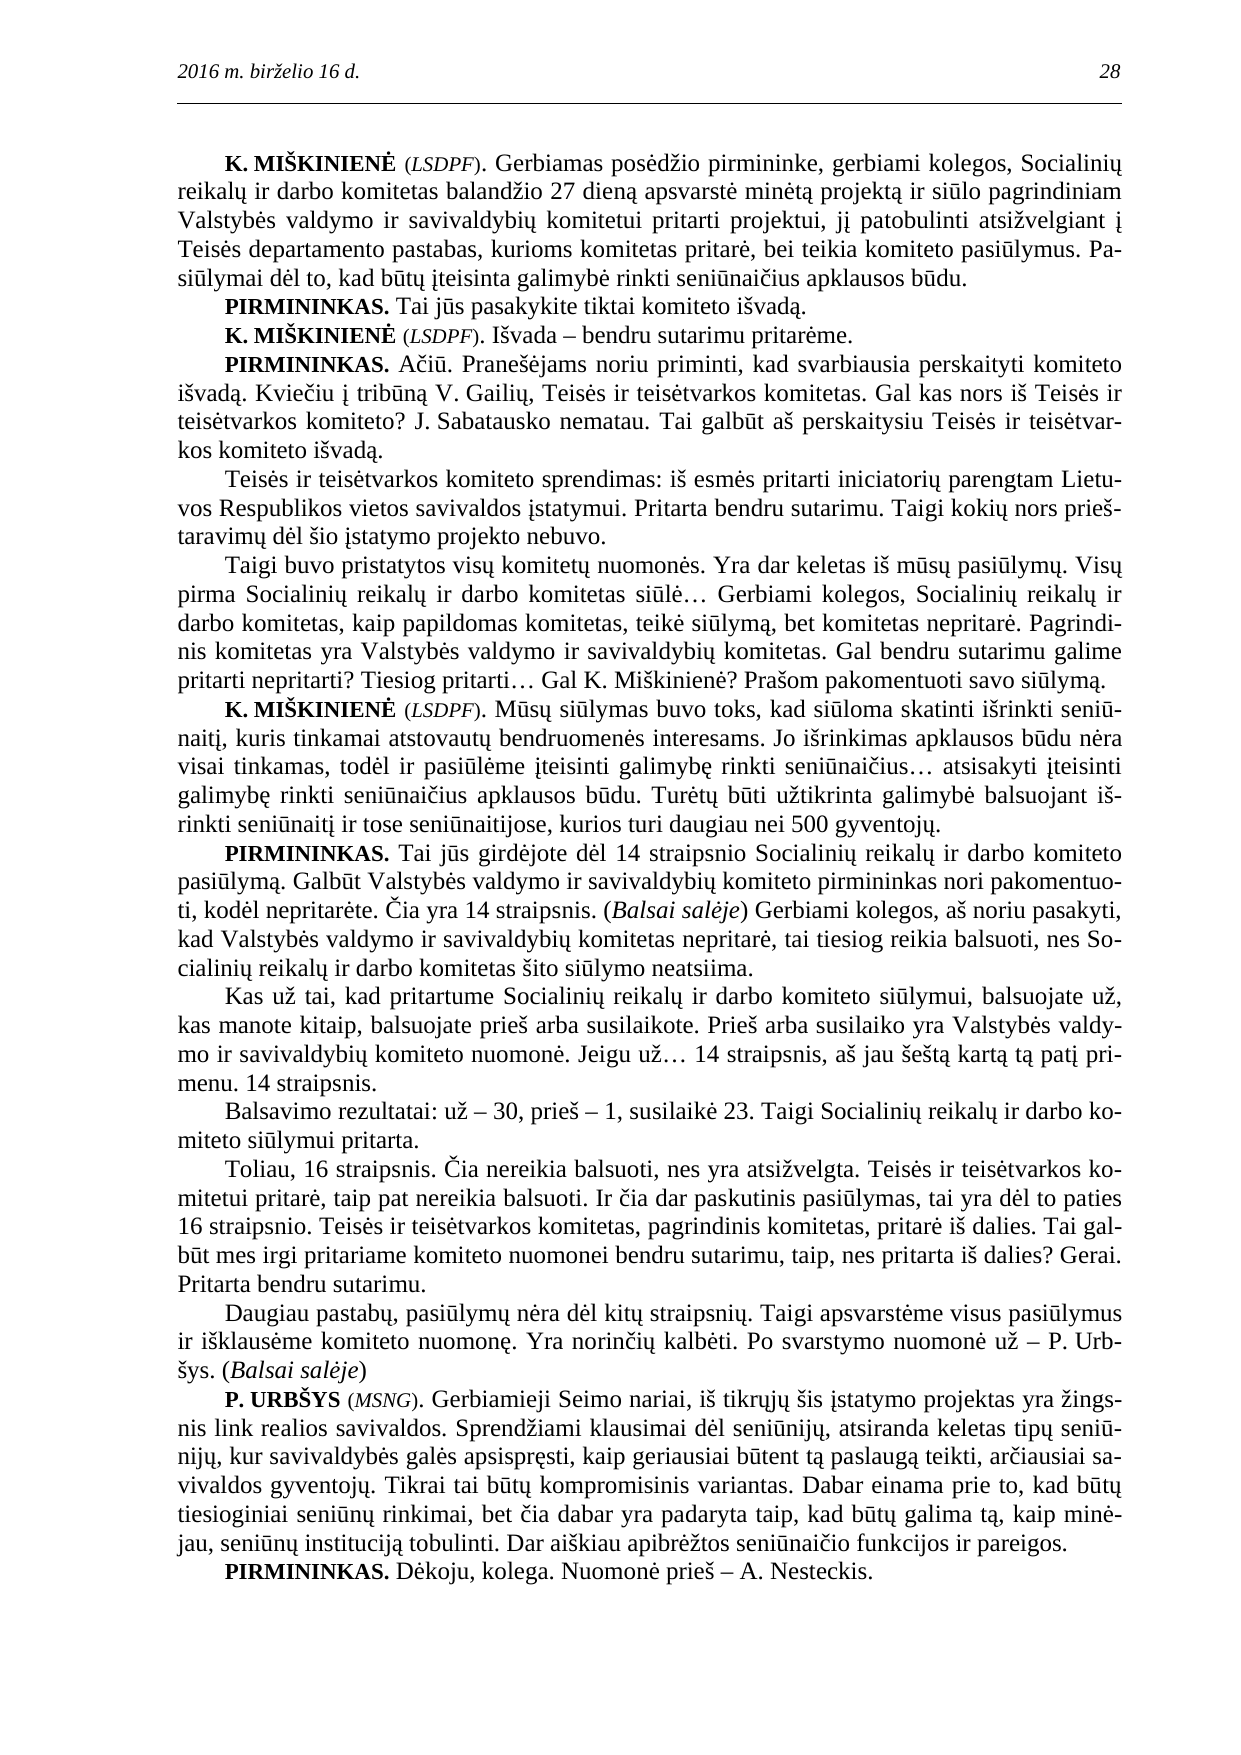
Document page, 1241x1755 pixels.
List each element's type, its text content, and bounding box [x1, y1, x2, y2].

text PIRMININKAS. Dė­ko­ju, ko­le­ga. Nuo­mo­nė prieš – A. Ne­stec­kis. [177, 1556, 1122, 1585]
text Kas už tai, kad pri­tar­tu­me So­cia­li­nių rei­ka­lų ir dar­bo ko­mi­te­to siū­ly­mui, bal­suo­ja­te už, kas ma­no­te ki­taip, bal­suo­ja­te prieš ar­ba su­si­lai­ko­te. Prieš ar­ba su­si­lai­ko yra Vals­ty­bės val­dy­mo ir sa­vi­val­dy­bių ko­mi­te­to nuo­mo­nė. Jei­gu už… 14 straips­nis, aš jau šeš­tą kar­tą tą pa­tį pri­me­nu. 14 straips­nis. [177, 981, 1122, 1096]
text To­liau, 16 straips­nis. Čia ne­rei­kia bal­suo­ti, nes yra at­si­žvelg­ta. Tei­sės ir tei­sėt­var­kos ko­mi­te­tui pri­ta­rė, taip pat ne­rei­kia bal­suo­ti. Ir čia dar pas­ku­ti­nis pa­siū­ly­mas, tai yra dėl to pa­ties 16 straips­nio. Tei­sės ir tei­sėt­var­kos ko­mi­te­tas, pa­grin­di­nis ko­mi­te­tas, pri­ta­rė iš da­lies. Tai gal­būt mes ir­gi pri­ta­ria­me ko­mi­te­to nuo­mo­nei ben­dru su­ta­ri­mu, taip, nes pri­tar­ta iš da­lies? Ge­rai. Pri­tar­ta ben­dru su­ta­ri­mu. [177, 1154, 1122, 1298]
text PIRMININKAS. Ačiū. Pra­ne­šė­jams no­riu pri­min­ti, kad svar­biau­sia per­skai­ty­ti ko­mi­te­to iš­va­dą. Kvie­čiu į tri­bū­ną V. Gai­lių, Tei­sės ir tei­sėt­var­kos ko­mi­te­tas. Gal kas nors iš Tei­sės ir tei­sėt­var­kos ko­mi­te­to? J. Sa­ba­taus­ko ne­ma­tau. Tai gal­būt aš per­skai­ty­siu Tei­sės ir tei­sėt­var­kos ko­mi­te­to iš­va­dą. [177, 349, 1122, 464]
text PIRMININKAS. Tai jūs gir­dė­jo­te dėl 14 straips­nio So­cia­li­nių rei­ka­lų ir dar­bo ko­mi­te­to pa­siū­ly­mą. Gal­būt Vals­ty­bės val­dy­mo ir sa­vi­val­dy­bių ko­mi­te­to pir­mi­nin­kas no­ri pa­ko­men­tuo­ti, ko­dėl ne­pri­ta­rė­te. Čia yra 14 straips­nis. (Bal­sai sa­lė­je) Ger­bia­mi ko­le­gos, aš no­riu pa­sa­ky­ti, kad Vals­ty­bės val­dy­mo ir sa­vi­val­dy­bių ko­mi­te­tas ne­pri­ta­rė, tai tie­siog rei­kia bal­suo­ti, nes So­cia­li­nių rei­ka­lų ir dar­bo ko­mi­te­tas ši­to siū­ly­mo ne­at­si­i­ma. [177, 838, 1122, 981]
text K. MIŠKINIENĖ (LSDPF). Iš­va­da – ben­dru su­ta­ri­mu pri­ta­rė­me. [177, 320, 1122, 349]
text P. URBŠYS (MSNG). Ger­bia­mie­ji Sei­mo na­riai, iš tik­rų­jų šis įsta­ty­mo pro­jek­tas yra žings­nis link re­a­lios sa­vi­val­dos. Spren­džia­mi klau­si­mai dėl se­niū­ni­jų, at­si­ran­da ke­le­tas ti­pų se­niū­ni­jų, kur sa­vi­val­dy­bės ga­lės ap­si­spręs­ti, kaip ge­riau­siai bū­tent tą pa­slau­gą teik­ti, ar­čiau­siai sa­vi­val­dos gy­ven­to­jų. Tik­rai tai bū­tų kom­pro­mi­si­nis va­rian­tas. Da­bar ei­na­ma prie to, kad bū­tų tie­sio­gi­niai se­niū­nų rin­ki­mai, bet čia da­bar yra pa­da­ry­ta taip, kad bū­tų ga­li­ma tą, kaip mi­nė­jau, se­niū­nų ins­ti­tu­ci­ją to­bu­lin­ti. Dar aiš­kiau api­brėž­tos se­niū­nai­čio funk­ci­jos ir pa­rei­gos. [177, 1384, 1122, 1556]
text Tei­sės ir tei­sėt­var­kos ko­mi­te­to spren­di­mas: iš es­mės pri­tar­ti ini­cia­to­rių pa­reng­tam Lie­tu­vos Res­pub­li­kos vie­tos sa­vi­val­dos įsta­ty­mui. Pri­tar­ta ben­dru su­ta­ri­mu. Tai­gi ko­kių nors prieš­ta­ra­vi­mų dėl šio įsta­ty­mo pro­jek­to ne­bu­vo. [177, 464, 1122, 550]
text K. MIŠKINIENĖ (LSDPF). Ger­bia­mas po­sė­džio pir­mi­nin­ke, ger­bia­mi ko­le­gos, So­cia­li­nių rei­ka­lų ir dar­bo ko­mi­te­tas ba­lan­džio 27 die­ną ap­svars­tė mi­nė­tą pro­jek­tą ir siū­lo pa­grin­di­niam Vals­ty­bės val­dy­mo ir sa­vi­val­dy­bių ko­mi­te­tui pri­tar­ti pro­jek­tui, jį pa­to­bu­lin­ti at­si­žvel­giant į Tei­sės de­par­ta­men­to pa­sta­bas, ku­rioms ko­mi­te­tas pri­ta­rė, bei tei­kia ko­mi­te­to pa­siū­ly­mus. Pa­siū­ly­mai dėl to, kad bū­tų įtei­sin­ta ga­li­my­bė rink­ti se­niū­nai­čius ap­klau­sos bū­du. [177, 148, 1122, 291]
text Tai­gi bu­vo pri­sta­ty­tos vi­sų ko­mi­te­tų nuo­mo­nės. Yra dar ke­le­tas iš mū­sų pa­siū­ly­mų. Vi­sų pir­ma So­cia­li­nių rei­ka­lų ir dar­bo ko­mi­te­tas siū­lė… Ger­bia­mi ko­le­gos, So­cia­li­nių rei­ka­lų ir dar­bo ko­mi­te­tas, kaip pa­pil­do­mas ko­mi­te­tas, tei­kė siū­ly­mą, bet ko­mi­te­tas ne­pri­ta­rė. Pa­grin­di­nis ko­mi­te­tas yra Vals­ty­bės val­dy­mo ir sa­vi­val­dy­bių ko­mi­te­tas. Gal ben­dru su­ta­ri­mu ga­li­me pri­tar­ti ne­pri­tar­ti? Tie­siog pri­tar­ti… Gal K. Miš­ki­nie­nė? Pra­šom pa­ko­men­tuo­ti sa­vo siū­ly­mą. [177, 550, 1122, 694]
text PIRMININKAS. Tai jūs pa­sa­ky­ki­te tik­tai ko­mi­te­to iš­va­dą. [177, 291, 1122, 320]
text Bal­sa­vi­mo re­zul­ta­tai: už – 30, prieš – 1, su­si­lai­kė 23. Tai­gi So­cia­li­nių rei­ka­lų ir dar­bo ko­mi­te­to siū­ly­mui pri­tar­ta. [177, 1096, 1122, 1154]
text K. MIŠKINIENĖ (LSDPF). Mū­sų siū­ly­mas bu­vo toks, kad siū­lo­ma ska­tin­ti iš­rink­ti se­niū­nai­tį, ku­ris tin­ka­mai at­sto­vau­tų ben­druo­me­nės in­te­re­sams. Jo iš­rin­ki­mas ap­klau­sos bū­du nė­ra vi­sai tin­ka­mas, to­dėl ir pa­siū­lė­me įtei­sin­ti ga­li­my­bę rink­ti se­niū­nai­čius… at­si­sa­ky­ti įtei­sin­ti ga­li­my­bę rink­ti se­niū­nai­čius ap­klau­sos bū­du. Tu­rė­tų bū­ti už­tik­rin­ta ga­li­my­bė bal­suo­jant iš­rink­ti se­niū­nai­tį ir to­se se­niū­nai­ti­jo­se, ku­rios tu­ri dau­giau nei 500 gy­ven­to­jų. [177, 694, 1122, 838]
text Dau­giau pa­sta­bų, pa­siū­ly­mų nė­ra dėl ki­tų straips­nių. Tai­gi ap­svars­tė­me vi­sus pa­siū­ly­mus ir iš­klau­sė­me ko­mi­te­to nuo­mo­nę. Yra no­rin­čių kal­bė­ti. Po svars­ty­mo nuo­mo­nė už – P. Urb­šys. (Bal­sai sa­lė­je) [177, 1298, 1122, 1384]
